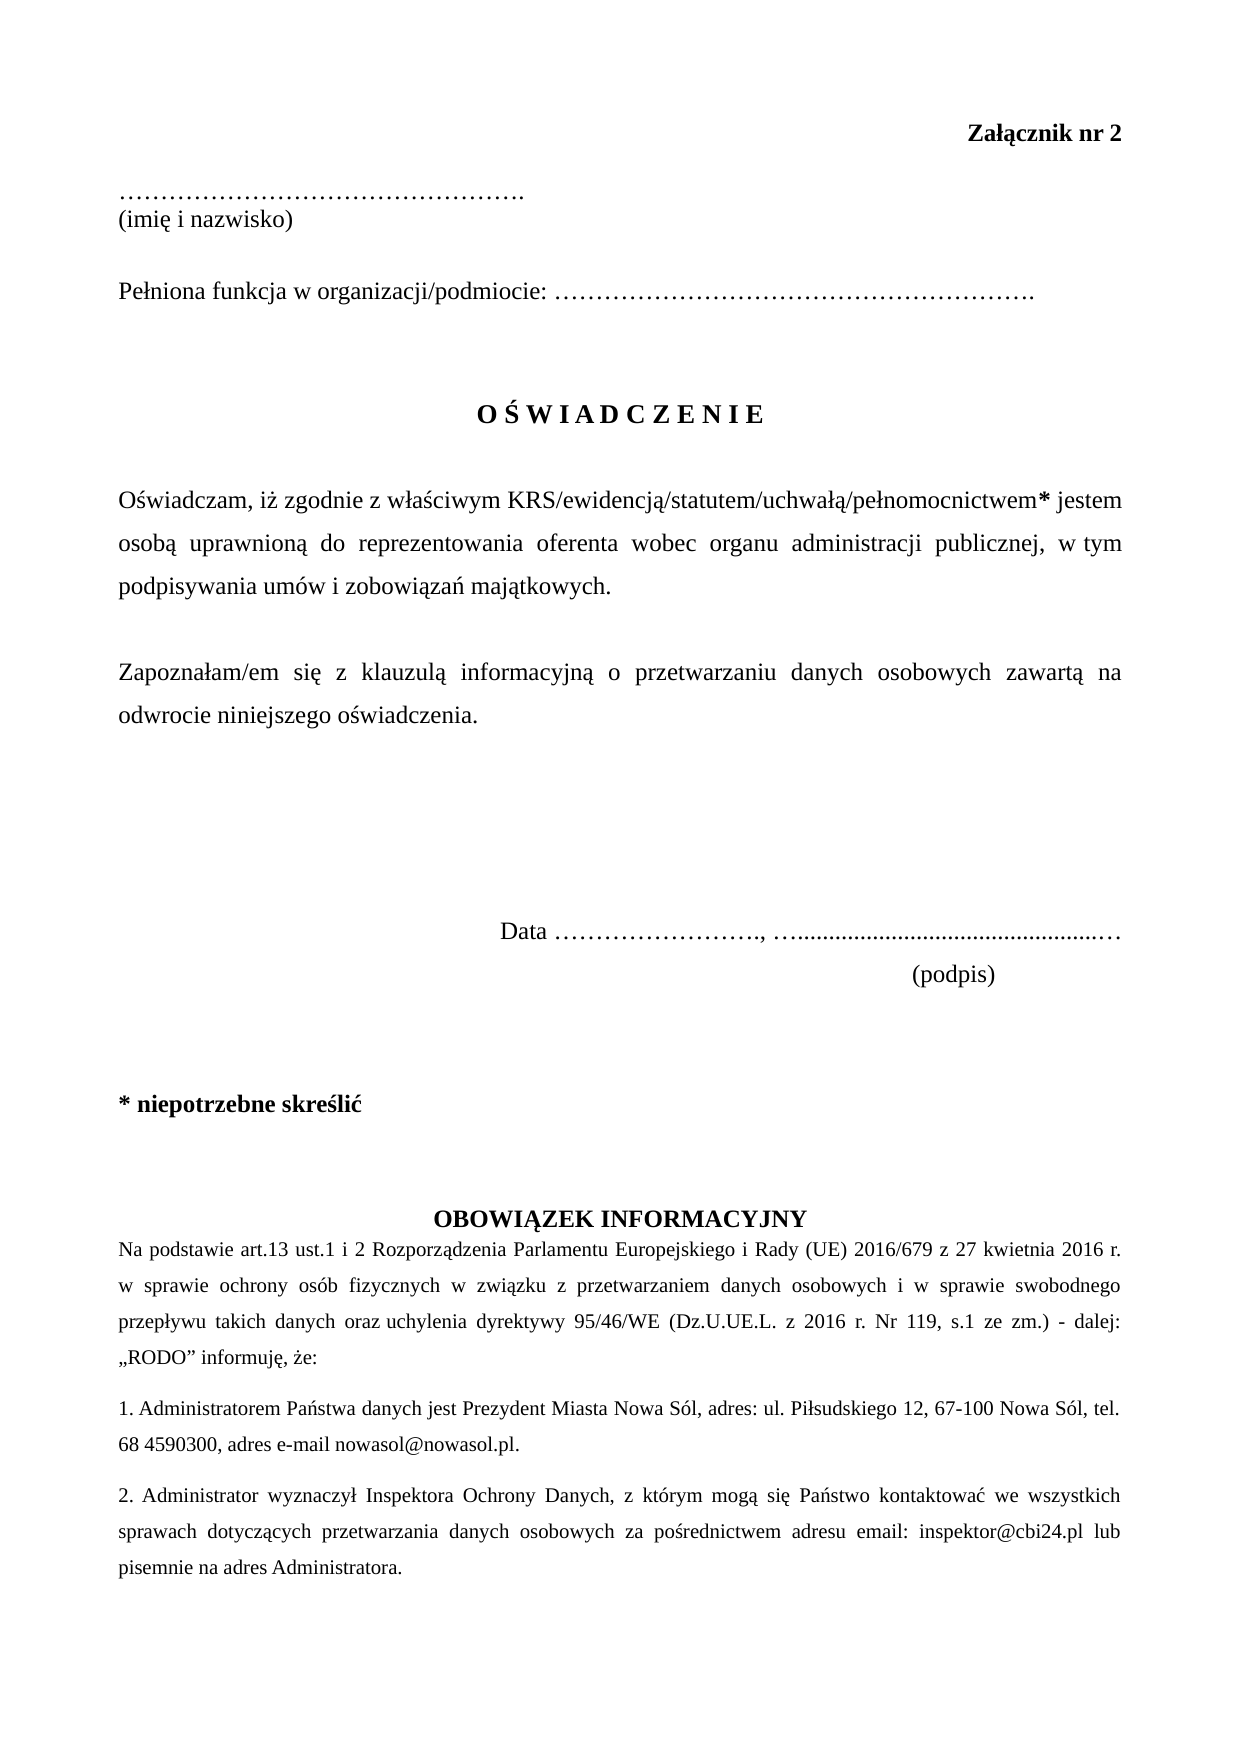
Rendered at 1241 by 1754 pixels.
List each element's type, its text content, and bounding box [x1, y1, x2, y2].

text Na podstawie art.13 ust.1 i 2 Rozporządzenia Parlamentu Europejskiego i Rady (UE) 2016/679 z 27 kwietnia 2016 r. w sprawie ochrony osób fizycznych w związku z przetwarzaniem danych osobowych i w sprawie swobodnego przepływu takich danych oraz uchylenia dyrektywy 95/46/WE (Dz.U.UE.L. z 2016 r. Nr 119, s.1 ze zm.) - dalej: „RODO” informuję, że: [118, 1237, 1122, 1369]
text (imię i nazwisko) [118, 204, 1122, 233]
text O Ś W I A D C Z E N I E [118, 398, 1122, 430]
text * niepotrzebne skreślić [118, 1089, 1122, 1117]
text (podpis) [118, 959, 1122, 988]
text Data ……………………., …................................................… [118, 916, 1122, 945]
text Pełniona funkcja w organizacji/podmiocie: …………………………………………………. [118, 276, 1122, 305]
text OBOWIĄZEK INFORMACYJNY [118, 1204, 1122, 1233]
text 2. Administrator wyznaczył Inspektora Ochrony Danych, z którym mogą się Państwo kontaktować we wszystkich sprawach dotyczących przetwarzania danych osobowych za pośrednictwem adresu email: inspektor@cbi24.pl lub pisemnie na adres Administratora. [118, 1482, 1122, 1579]
text 1. Administratorem Państwa danych jest Prezydent Miasta Nowa Sól, adres: ul. Piłsudskiego 12, 67-100 Nowa Sól, tel. 68 4590300, adres e-mail nowasol@nowasol.pl. [118, 1396, 1122, 1456]
text …………………………………………. [118, 176, 1122, 204]
text Zapoznałam/em się z klauzulą informacyjną o przetwarzaniu danych osobowych zawartą na odwrocie niniejszego oświadczenia. [118, 657, 1122, 729]
text Załącznik nr 2 [118, 118, 1122, 147]
text Oświadczam, iż zgodnie z właściwym KRS/ewidencją/statutem/uchwałą/pełnomocnictwem* jestem osobą uprawnioną do reprezentowania oferenta wobec organu administracji publicznej, w tym podpisywania umów i zobowiązań majątkowych. [118, 485, 1122, 600]
